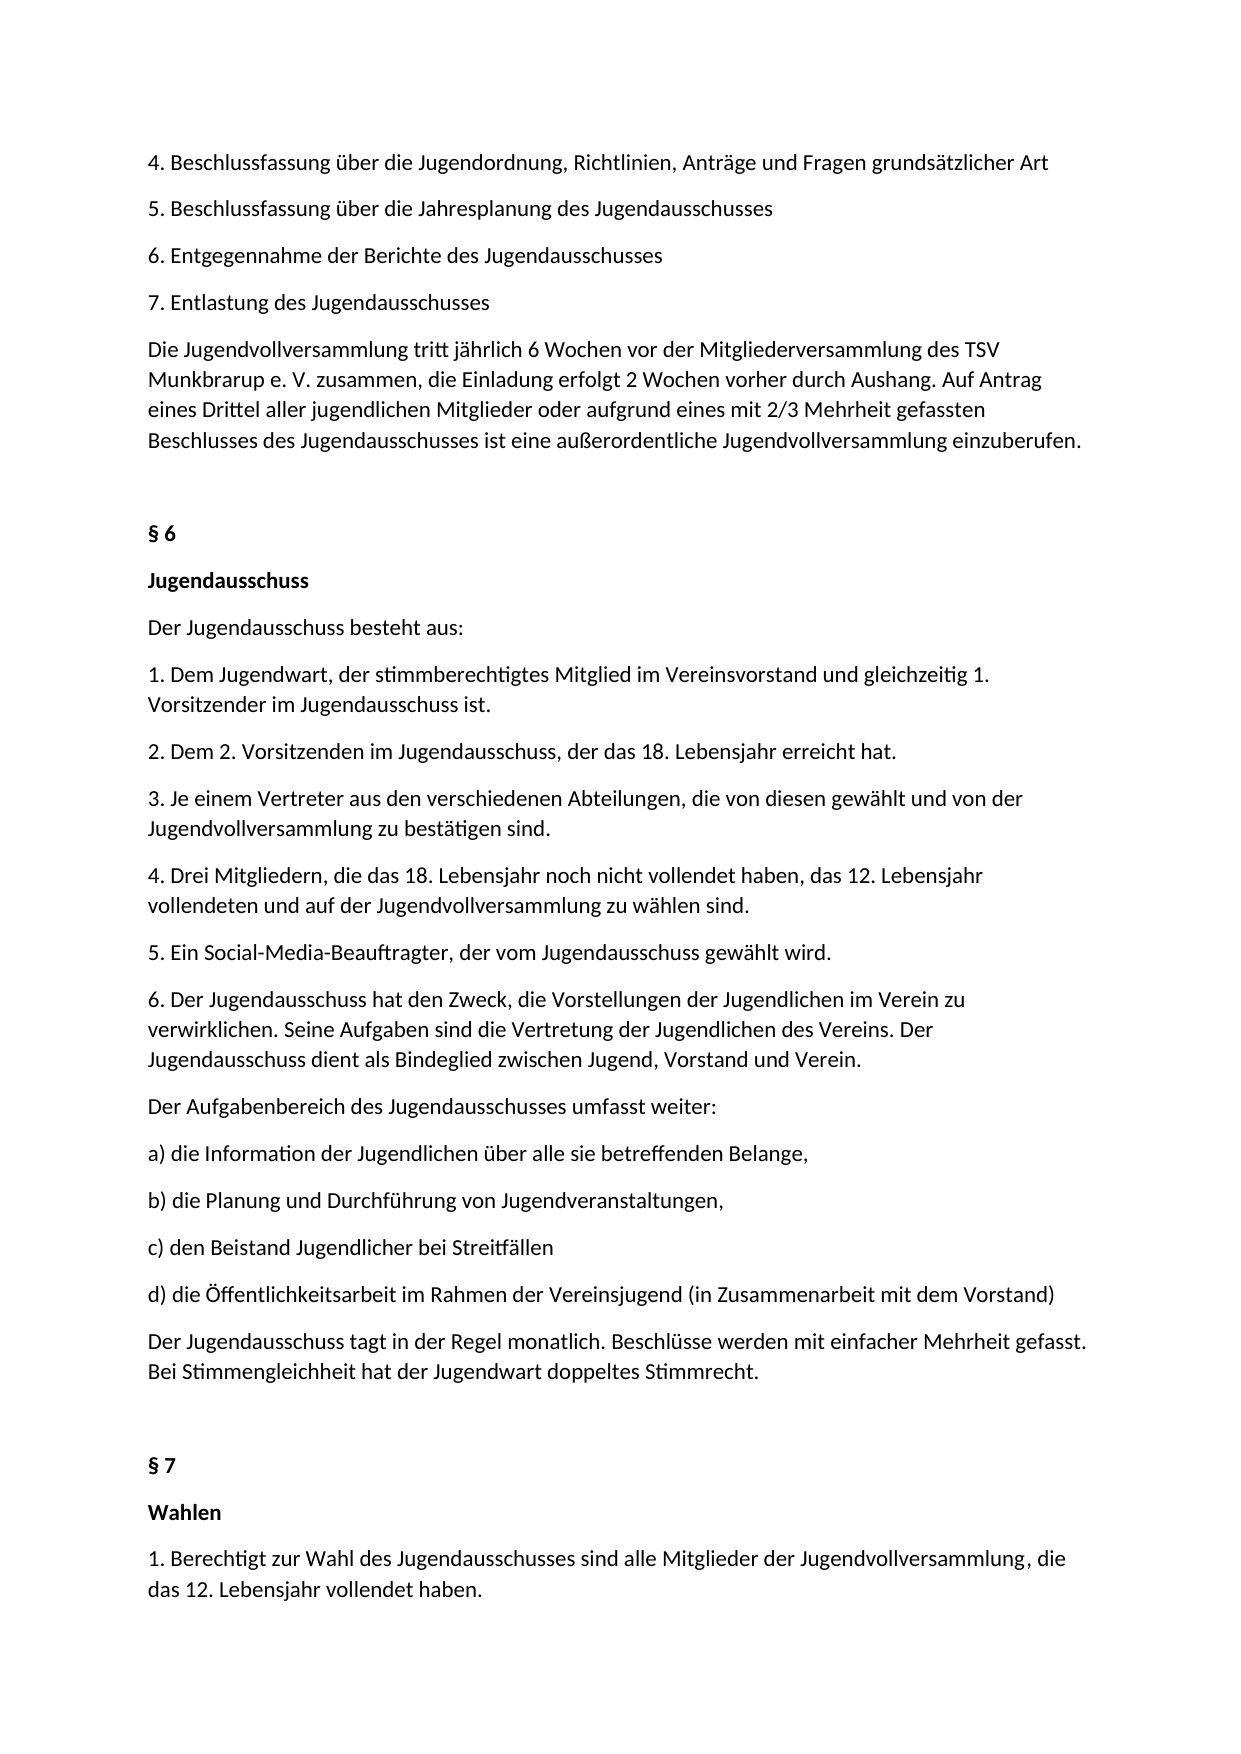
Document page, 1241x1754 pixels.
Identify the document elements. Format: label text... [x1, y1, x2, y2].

text 7. Entlastung des Jugendausschusses [148, 288, 1093, 316]
text 2. Dem 2. Vorsitzenden im Jugendausschuss, der das 18. Lebensjahr erreicht hat. [148, 737, 1093, 765]
text Der Aufgabenbereich des Jugendausschusses umfasst weiter: [148, 1092, 1093, 1120]
text Der Jugendausschuss besteht aus: [148, 613, 1093, 641]
text 1. Berechtigt zur Wahl des Jugendausschusses sind alle Mitglieder der Jugendvollversammlung, die das 12. Lebensjahr vollendet haben. [148, 1544, 1093, 1603]
text Der Jugendausschuss tagt in der Regel monatlich. Beschlüsse werden mit einfacher Mehrheit gefasst. Bei Stimmengleichheit hat der Jugendwart doppeltes Stimmrecht. [148, 1327, 1093, 1385]
text c) den Beistand Jugendlicher bei Streitfällen [148, 1233, 1093, 1261]
text Jugendausschuss [148, 566, 1093, 594]
text 5. Ein Social-Media-Beauftragter, der vom Jugendausschuss gewählt wird. [148, 938, 1093, 966]
text 5. Beschlussfassung über die Jahresplanung des Jugendausschusses [148, 194, 1093, 222]
text 6. Der Jugendausschuss hat den Zweck, die Vorstellungen der Jugendlichen im Verein zu verwirklichen. Seine Aufgaben sind die Vertretung der Jugendlichen des Vereins. Der Jugendausschuss dient als Bindeglied zwischen Jugend, Vorstand und Verein. [148, 985, 1093, 1073]
text 4. Beschlussfassung über die Jugendordnung, Richtlinien, Anträge und Fragen grundsätzlicher Art [148, 148, 1093, 176]
text § 6 [148, 519, 1093, 547]
text 3. Je einem Vertreter aus den verschiedenen Abteilungen, die von diesen gewählt und von der Jugendvollversammlung zu bestätigen sind. [148, 784, 1093, 842]
text b) die Planung und Durchführung von Jugendveranstaltungen, [148, 1186, 1093, 1214]
text 4. Drei Mitgliedern, die das 18. Lebensjahr noch nicht vollendet haben, das 12. Lebensjahr vollendeten und auf der Jugendvollversammlung zu wählen sind. [148, 861, 1093, 919]
text a) die Information der Jugendlichen über alle sie betreffenden Belange, [148, 1139, 1093, 1167]
text Wahlen [148, 1498, 1093, 1526]
text Die Jugendvollversammlung tritt jährlich 6 Wochen vor der Mitgliederversammlung des TSV Munkbrarup e. V. zusammen, die Einladung erfolgt 2 Wochen vorher durch Aushang. Auf Antrag eines Drittel aller jugendlichen Mitglieder oder aufgrund eines mit 2/3 Mehrheit gefassten Beschlusses des Jugendausschusses ist eine außerordentliche Jugendvollversammlung einzuberufen. [148, 335, 1093, 454]
text 6. Entgegennahme der Berichte des Jugendausschusses [148, 241, 1093, 269]
text § 7 [148, 1451, 1093, 1479]
text 1. Dem Jugendwart, der stimmberechtigtes Mitglied im Vereinsvorstand und gleichzeitig 1. Vorsitzender im Jugendausschuss ist. [148, 660, 1093, 718]
text d) die Öffentlichkeitsarbeit im Rahmen der Vereinsjugend (in Zusammenarbeit mit dem Vorstand) [148, 1280, 1093, 1308]
